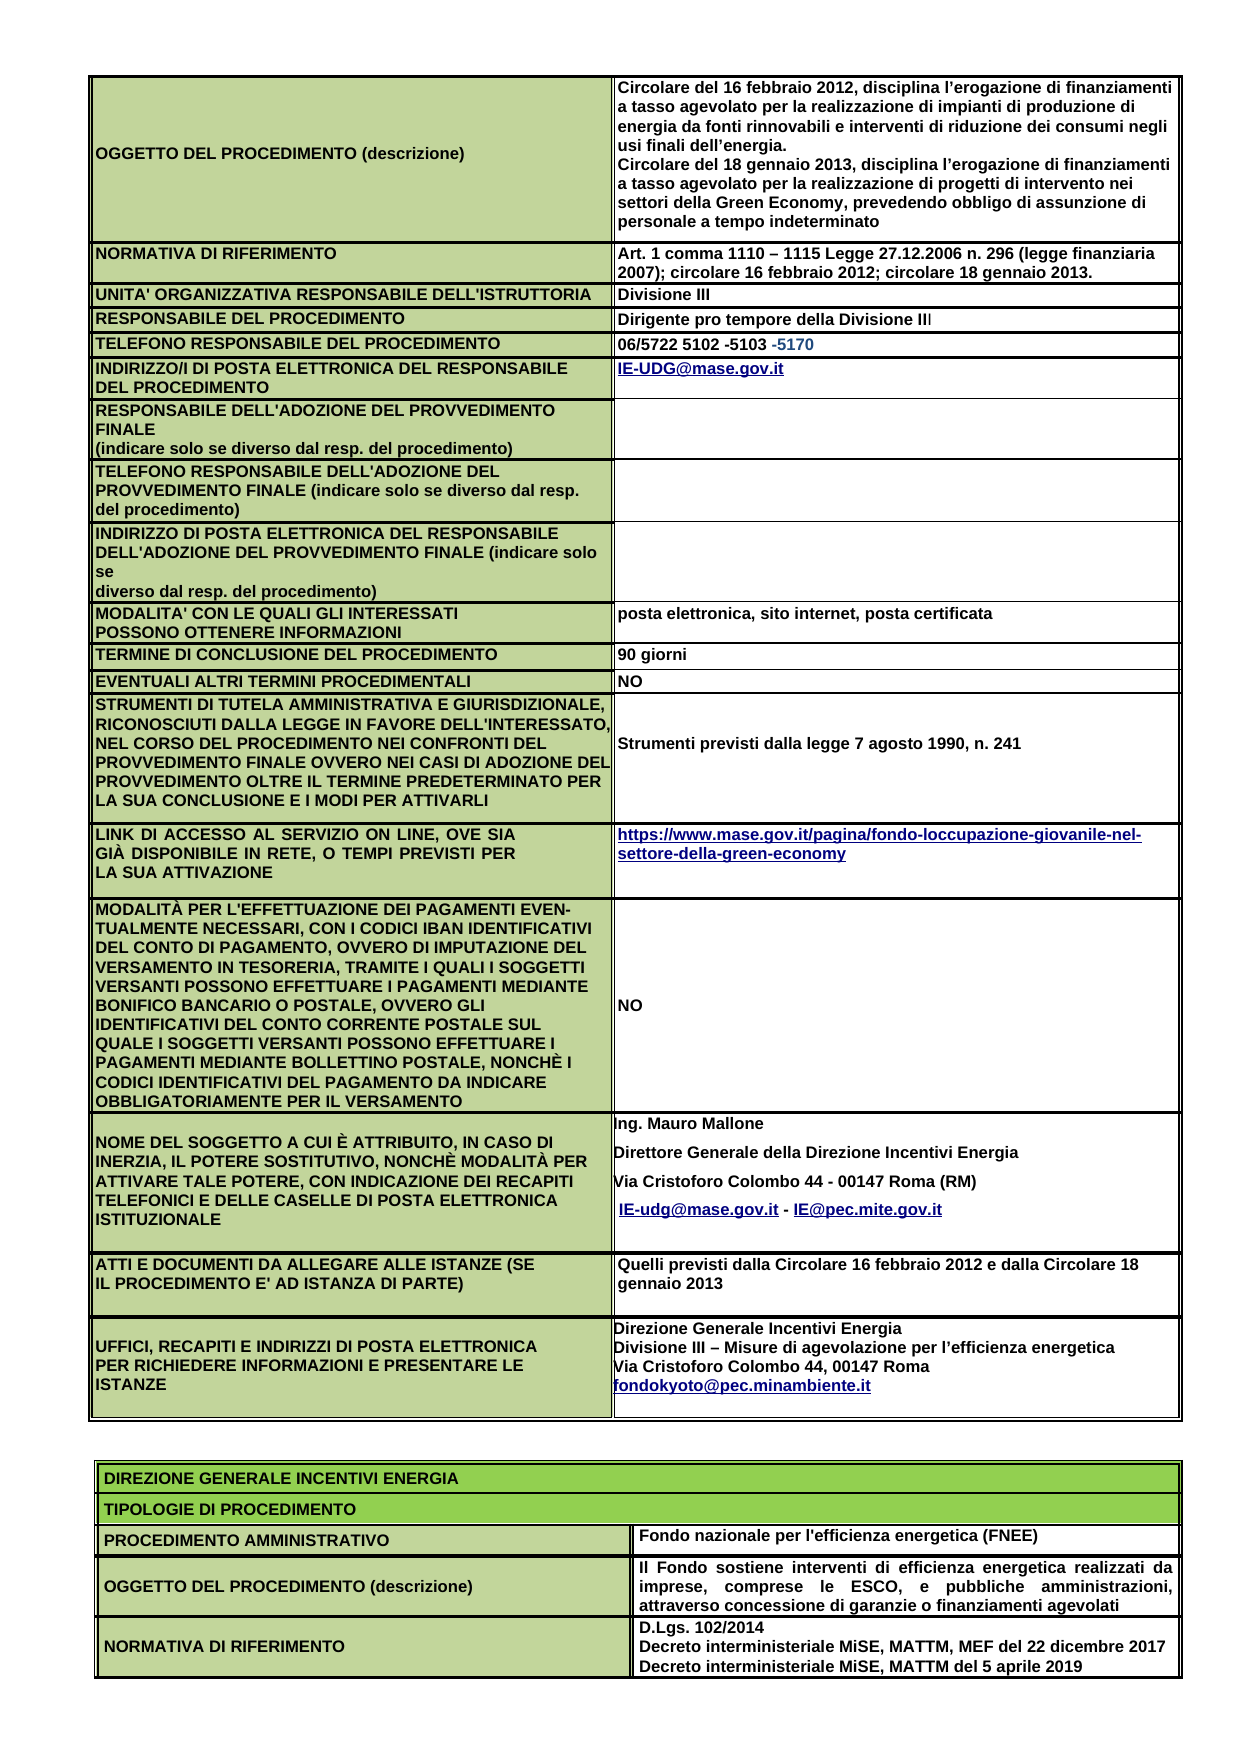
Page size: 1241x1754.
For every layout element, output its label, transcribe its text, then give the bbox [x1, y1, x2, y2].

table_cell OGGETTO DEL PROCEDIMENTO (descrizione) [99, 1558, 629, 1615]
table_cell TERMINE DI CONCLUSIONE DEL PROCEDIMENTO [93, 645, 611, 669]
table_cell Circolare del 16 febbraio 2012, disciplina l’erogazione di finanziamenti a tasso agevolato per la realizzazione di impianti di produzione di energia da fonti rinnovabili e interventi di riduzione dei consumi negli usi finali dell’energia. Circolare del 18 gennaio 2013, disciplina l’erogazione di finanziamenti a tasso agevolato per la realizzazione di progetti di intervento nei settori della Green Economy, prevedendo obbligo di assunzione di personale a tempo indeterminato [615, 78, 1178, 241]
table_cell [83, 75, 1240, 1679]
table_cell Il Fondo sostiene interventi di efficienza energetica realizzati da imprese, comprese le ESCO, e pubbliche amministrazioni, attraverso concessione di garanzie o finanziamenti agevolati [634, 1558, 1178, 1615]
table_cell Dirigente pro tempore della Divisione III [615, 309, 1178, 331]
table_cell UFFICI, RECAPITI E INDIRIZZI DI POSTA ELETTRONICA PER RICHIEDERE INFORMAZIONI E PRESENTARE LE ISTANZE [93, 1319, 611, 1417]
table_cell LINK DI ACCESSO AL SERVIZIO ON LINE, OVE SIA GIÀ DISPONIBILE IN RETE, O TEMPI PREVISTI PER LA SUA ATTIVAZIONE [93, 825, 611, 897]
table_cell Divisione III [615, 285, 1178, 306]
table_cell [615, 460, 1178, 521]
table_cell Ing. Mauro Mallone Direttore Generale della Direzione Incentivi Energia Via Cristoforo Colombo 44 - 00147 Roma (RM) IE-udg@mase.gov.it - IE@pec.mite.gov.it [615, 1114, 1178, 1251]
table_cell NORMATIVA DI RIFERIMENTO [99, 1618, 629, 1676]
table_cell TELEFONO RESPONSABILE DELL'ADOZIONE DEL PROVVEDIMENTO FINALE (indicare solo se diverso dal resp. del procedimento) [93, 461, 611, 521]
table_cell NO [615, 900, 1178, 1111]
table_header DIREZIONE GENERALE INCENTIVI ENERGIA [99, 1465, 1178, 1492]
table_cell Art. 1 comma 1110 – 1115 Legge 27.12.2006 n. 296 (legge finanziaria 2007); circolare 16 febbraio 2012; circolare 18 gennaio 2013. [615, 244, 1178, 282]
table_cell OGGETTO DEL PROCEDIMENTO (descrizione) [93, 78, 611, 241]
table_cell TELEFONO RESPONSABILE DEL PROCEDIMENTO [93, 334, 611, 356]
table_cell Quelli previsti dalla Circolare 16 febbraio 2012 e dalla Circolare 18 gennaio 2013 [615, 1255, 1178, 1315]
table_cell Fondo nazionale per l'efficienza energetica (FNEE) [634, 1526, 1178, 1554]
table_cell STRUMENTI DI TUTELA AMMINISTRATIVA E GIURISDIZIONALE, RICONOSCIUTI DALLA LEGGE IN FAVORE DELL'INTERESSATO, NEL CORSO DEL PROCEDIMENTO NEI CONFRONTI DEL PROVVEDIMENTO FINALE OVVERO NEI CASI DI ADOZIONE DEL PROVVEDIMENTO OLTRE IL TERMINE PREDETERMINATO PER LA SUA CONCLUSIONE E I MODI PER ATTIVARLI [93, 695, 611, 822]
table_cell posta elettronica, sito internet, posta certificata [615, 602, 1178, 642]
table_cell IE-UDG@mase.gov.it [615, 359, 1178, 398]
table_cell RESPONSABILE DEL PROCEDIMENTO [93, 309, 611, 331]
table_cell MODALITA' CON LE QUALI GLI INTERESSATI POSSONO OTTENERE INFORMAZIONI [93, 604, 611, 642]
table_cell 90 giorni [615, 644, 1178, 669]
table_cell D.Lgs. 102/2014 Decreto interministeriale MiSE, MATTM, MEF del 22 dicembre 2017 Decreto interministeriale MiSE, MATTM del 5 aprile 2019 [634, 1618, 1178, 1676]
table_cell RESPONSABILE DELL'ADOZIONE DEL PROVVEDIMENTO FINALE (indicare solo se diverso dal resp. del procedimento) [93, 401, 611, 458]
table_cell PROCEDIMENTO AMMINISTRATIVO [99, 1526, 629, 1554]
table_cell ATTI E DOCUMENTI DA ALLEGARE ALLE ISTANZE (SE IL PROCEDIMENTO E' AD ISTANZA DI PARTE) [93, 1255, 611, 1315]
table_cell EVENTUALI ALTRI TERMINI PROCEDIMENTALI [93, 672, 611, 692]
table_cell 06/5722 5102 -5103 -5170 [615, 334, 1178, 356]
table_cell Strumenti previsti dalla legge 7 agosto 1990, n. 241 [615, 694, 1178, 822]
table_cell NO [615, 670, 1178, 692]
table_cell https://www.mase.gov.it/pagina/fondo-loccupazione-giovanile-nel-settore-della-green-economy [615, 825, 1178, 897]
table_cell [615, 522, 1178, 601]
table_cell INDIRIZZO DI POSTA ELETTRONICA DEL RESPONSABILE DELL'ADOZIONE DEL PROVVEDIMENTO FINALE (indicare solo se diverso dal resp. del procedimento) [93, 524, 611, 601]
table_cell UNITA' ORGANIZZATIVA RESPONSABILE DELL'ISTRUTTORIA [93, 285, 611, 306]
table_cell INDIRIZZO/I DI POSTA ELETTRONICA DEL RESPONSABILE DEL PROCEDIMENTO [93, 359, 611, 398]
table_cell [615, 399, 1178, 458]
table_cell NORMATIVA DI RIFERIMENTO [93, 244, 611, 282]
table_cell MODALITÀ PER L'EFFETTUAZIONE DEI PAGAMENTI EVEN- TUALMENTE NECESSARI, CON I CODICI IBAN IDENTIFICATIVI DEL CONTO DI PAGAMENTO, OVVERO DI IMPUTAZIONE DEL VERSAMENTO IN TESORERIA, TRAMITE I QUALI I SOGGETTI VERSANTI POSSONO EFFETTUARE I PAGAMENTI MEDIANTE BONIFICO BANCARIO O POSTALE, OVVERO GLI IDENTIFICATIVI DEL CONTO CORRENTE POSTALE SUL QUALE I SOGGETTI VERSANTI POSSONO EFFETTUARE I PAGAMENTI MEDIANTE BOLLETTINO POSTALE, NONCHÈ I CODICI IDENTIFICATIVI DEL PAGAMENTO DA INDICARE OBBLIGATORIAMENTE PER IL VERSAMENTO [93, 900, 611, 1111]
table_cell NOME DEL SOGGETTO A CUI È ATTRIBUITO, IN CASO DI INERZIA, IL POTERE SOSTITUTIVO, NONCHÈ MODALITÀ PER ATTIVARE TALE POTERE, CON INDICAZIONE DEI RECAPITI TELEFONICI E DELLE CASELLE DI POSTA ELETTRONICA ISTITUZIONALE [93, 1114, 611, 1251]
table_cell TIPOLOGIE DI PROCEDIMENTO [99, 1494, 1178, 1523]
table_cell Direzione Generale Incentivi Energia Divisione III – Misure di agevolazione per l’efficienza energetica Via Cristoforo Colombo 44, 00147 Roma fondokyoto@pec.minambiente.it [615, 1319, 1178, 1417]
